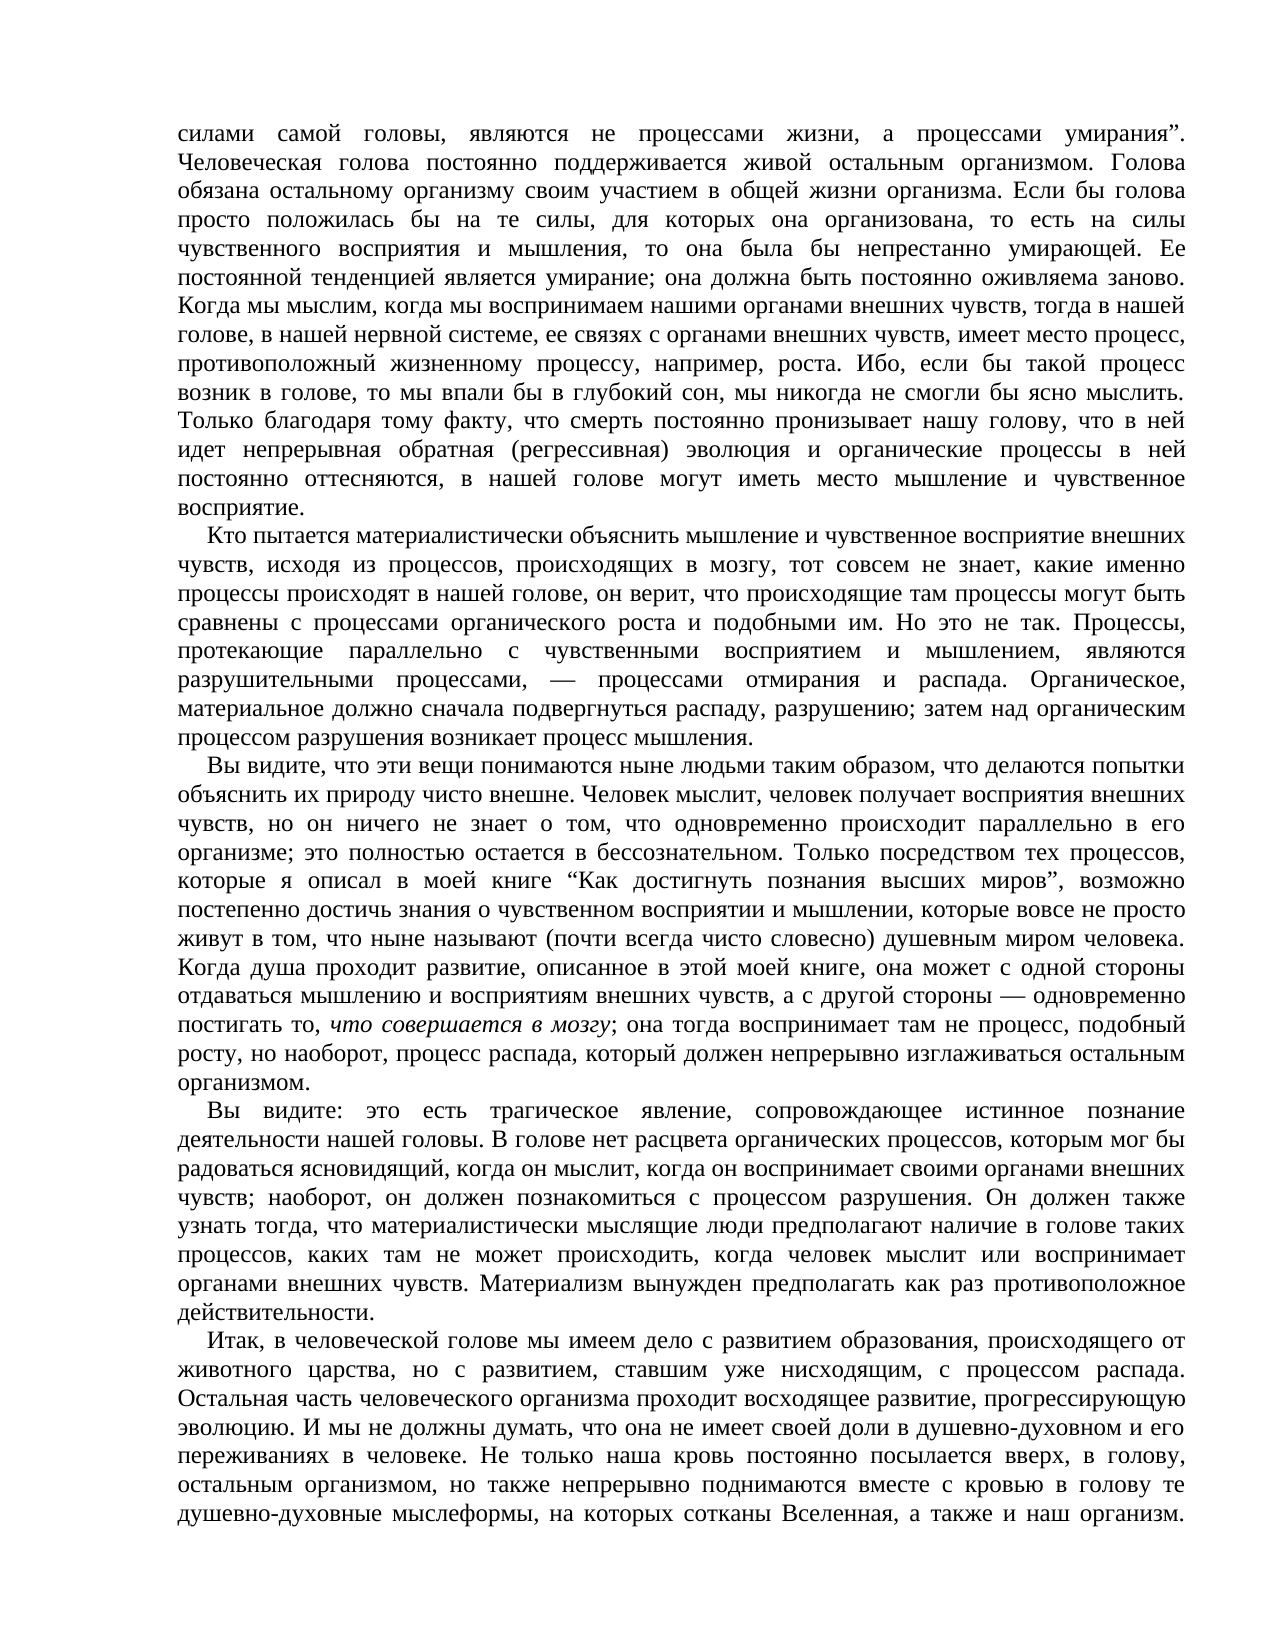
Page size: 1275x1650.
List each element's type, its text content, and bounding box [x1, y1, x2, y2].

text Вы видите: это есть трагическое явление, сопровождающее истинное познание деятельности нашей головы. В голове нет расцвета органических процессов, которым мог бы радоваться ясновидящий, когда он мыслит, когда он воспринимает своими органами внешних чувств; наоборот, он должен познакомиться с процессом разрушения. Он должен также узнать тогда, что материалистически мыслящие люди предполагают наличие в голове таких процессов, каких там не может происходить, когда человек мыслит или воспринимает органами внешних чувств. Материализм вынужден предполагать как раз противоположное действительности. [177, 1096, 1186, 1326]
text силами самой головы, являются не процессами жизни, а процессами умирания”. Человеческая голова постоянно поддерживается живой остальным организмом. Голова обязана остальному организму своим участием в общей жизни организма. Если бы голова просто положилась бы на те силы, для которых она организована, то есть на силы чувственного восприятия и мышления, то она была бы непрестанно умирающей. Ее постоянной тенденцией является умирание; она должна быть постоянно оживляема заново. Когда мы мыслим, когда мы воспринимаем нашими органами внешних чувств, тогда в нашей голове, в нашей нервной системе, ее связях с органами внешних чувств, имеет место процесс, противоположный жизненному процессу, например, роста. Ибо, если бы такой процесс возник в голове, то мы впали бы в глубокий сон, мы никогда не смогли бы ясно мыслить. Только благодаря тому факту, что смерть постоянно пронизывает нашу голову, что в ней идет непрерывная обратная (регрессивная) эволюция и органические процессы в ней постоянно оттесняются, в нашей голове могут иметь место мышление и чувственное восприятие. [177, 118, 1186, 521]
text Кто пытается материалистически объяснить мышление и чувственное восприятие внешних чувств, исходя из процессов, происходящих в мозгу, тот совсем не знает, какие именно процессы происходят в нашей голове, он верит, что происходящие там процессы могут быть сравнены с процессами органического роста и подобными им. Но это не так. Процессы, протекающие параллельно с чувственными восприятием и мышлением, являются разрушительными процессами, — процессами отмирания и распада. Органическое, материальное должно сначала подвергнуться распаду, разрушению; затем над органическим процессом разрушения возникает процесс мышления. [177, 521, 1186, 751]
text Итак, в человеческой голове мы имеем дело с развитием образования, происходящего от животного царства, но с развитием, ставшим уже нисходящим, с процессом распада. Остальная часть человеческого организма проходит восходящее развитие, прогрессирующую эволюцию. И мы не должны думать, что она не имеет своей доли в душевно-духовном и его переживаниях в человеке. Не только наша кровь постоянно посылается вверх, в голову, остальным организмом, но также непрерывно поднимаются вместе с кровью в голову те душевно-духовные мыслеформы, на которых сотканы Вселенная, а также и наш организм. [177, 1326, 1186, 1527]
text Вы видите, что эти вещи понимаются ныне людьми таким образом, что делаются попытки объяснить их природу чисто внешне. Человек мыслит, человек получает восприятия внешних чувств, но он ничего не знает о том, что одновременно происходит параллельно в его организме; это полностью остается в бессознательном. Только посредством тех процессов, которые я описал в моей книге “Как достигнуть познания высших миров”, возможно постепенно достичь знания о чувственном восприятии и мышлении, которые вовсе не просто живут в том, что ныне называют (почти всегда чисто словесно) душевным миром человека. Когда душа проходит развитие, описанное в этой моей книге, она может с одной стороны отдаваться мышлению и восприятиям внешних чувств, а с другой стороны — одновременно постигать то, что совершается в мозгу; она тогда воспринимает там не процесс, подобный росту, но наоборот, процесс распада, который должен непрерывно изглаживаться остальным организмом. [177, 751, 1186, 1096]
